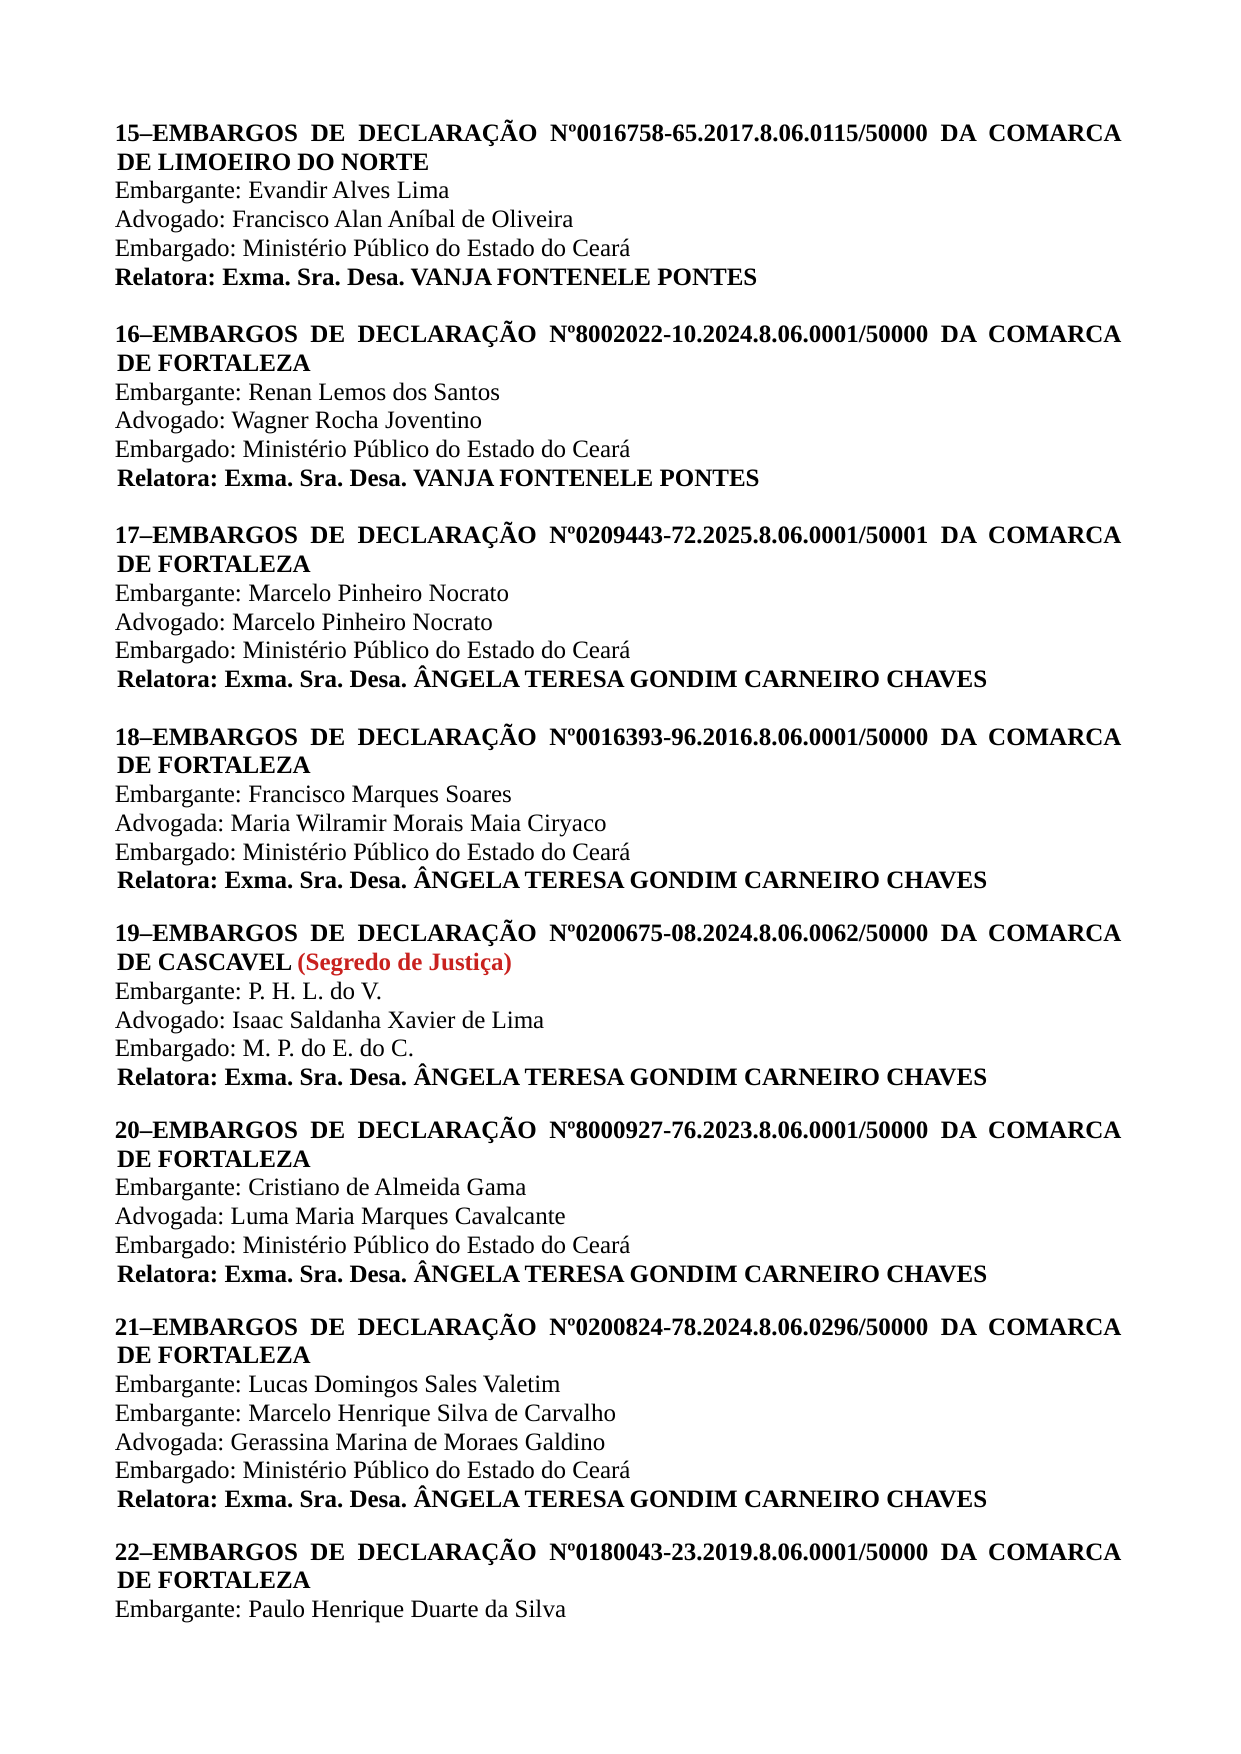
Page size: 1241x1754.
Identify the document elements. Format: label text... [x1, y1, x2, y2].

text Embargante: Francisco Marques Soares [114, 779, 1122, 808]
text Relatora: Exma. Sra. Desa. VANJA FONTENELE PONTES [114, 262, 1122, 291]
text Embargado: Ministério Público do Estado do Ceará [114, 1230, 1122, 1259]
text Embargado: Ministério Público do Estado do Ceará [114, 1455, 1122, 1484]
text Advogado: Francisco Alan Aníbal de Oliveira [114, 204, 1122, 233]
text Advogado: Wagner Rocha Joventino [114, 406, 1122, 434]
text Embargante: P. H. L. do V. [114, 976, 1122, 1005]
text Embargante: Marcelo Pinheiro Nocrato [114, 578, 1122, 607]
text Embargante: Lucas Domingos Sales Valetim [114, 1369, 1122, 1398]
text Embargado: Ministério Público do Estado do Ceará [114, 636, 1122, 664]
text Advogada: Luma Maria Marques Cavalcante [114, 1201, 1122, 1230]
text Advogado: Marcelo Pinheiro Nocrato [114, 607, 1122, 636]
text 16–EMBARGOS DE DECLARAÇÃO Nº8002022-10.2024.8.06.0001/50000 DA COMARCA DE FORTALEZA [114, 319, 1122, 377]
text Embargante: Cristiano de Almeida Gama [114, 1172, 1122, 1201]
text Relatora: Exma. Sra. Desa. ÂNGELA TERESA GONDIM CARNEIRO CHAVES [117, 1062, 1122, 1091]
text 19–EMBARGOS DE DECLARAÇÃO Nº0200675-08.2024.8.06.0062/50000 DA COMARCA DE CASCAVEL (Segredo de Justiça) [114, 918, 1122, 976]
text Advogada: Maria Wilramir Morais Maia Ciryaco [114, 808, 1122, 837]
text Embargante: Marcelo Henrique Silva de Carvalho [114, 1398, 1122, 1427]
text Embargante: Evandir Alves Lima [114, 176, 1122, 204]
text 18–EMBARGOS DE DECLARAÇÃO Nº0016393-96.2016.8.06.0001/50000 DA COMARCA DE FORTALEZA [114, 722, 1122, 779]
text Advogado: Isaac Saldanha Xavier de Lima [114, 1005, 1122, 1033]
text Embargante: Paulo Henrique Duarte da Silva [114, 1594, 1122, 1623]
text Relatora: Exma. Sra. Desa. ÂNGELA TERESA GONDIM CARNEIRO CHAVES [117, 664, 1122, 693]
text Embargado: Ministério Público do Estado do Ceará [114, 233, 1122, 262]
text Relatora: Exma. Sra. Desa. ÂNGELA TERESA GONDIM CARNEIRO CHAVES [117, 866, 1122, 894]
text Relatora: Exma. Sra. Desa. VANJA FONTENELE PONTES [117, 463, 1122, 492]
text Advogada: Gerassina Marina de Moraes Galdino [114, 1427, 1122, 1455]
text 20–EMBARGOS DE DECLARAÇÃO Nº8000927-76.2023.8.06.0001/50000 DA COMARCA DE FORTALEZA [114, 1115, 1122, 1172]
text 21–EMBARGOS DE DECLARAÇÃO Nº0200824-78.2024.8.06.0296/50000 DA COMARCA DE FORTALEZA [114, 1312, 1122, 1369]
text 22–EMBARGOS DE DECLARAÇÃO Nº0180043-23.2019.8.06.0001/50000 DA COMARCA DE FORTALEZA [114, 1537, 1122, 1594]
text Embargante: Renan Lemos dos Santos [114, 377, 1122, 406]
text 15–EMBARGOS DE DECLARAÇÃO Nº0016758-65.2017.8.06.0115/50000 DA COMARCA DE LIMOEIRO DO NORTE [114, 118, 1122, 176]
text Embargado: Ministério Público do Estado do Ceará [114, 434, 1122, 463]
text Embargado: Ministério Público do Estado do Ceará [114, 837, 1122, 866]
text Relatora: Exma. Sra. Desa. ÂNGELA TERESA GONDIM CARNEIRO CHAVES [117, 1484, 1122, 1513]
text Embargado: M. P. do E. do C. [114, 1033, 1122, 1062]
text Relatora: Exma. Sra. Desa. ÂNGELA TERESA GONDIM CARNEIRO CHAVES [117, 1259, 1122, 1287]
text 17–EMBARGOS DE DECLARAÇÃO Nº0209443-72.2025.8.06.0001/50001 DA COMARCA DE FORTALEZA [114, 521, 1122, 578]
